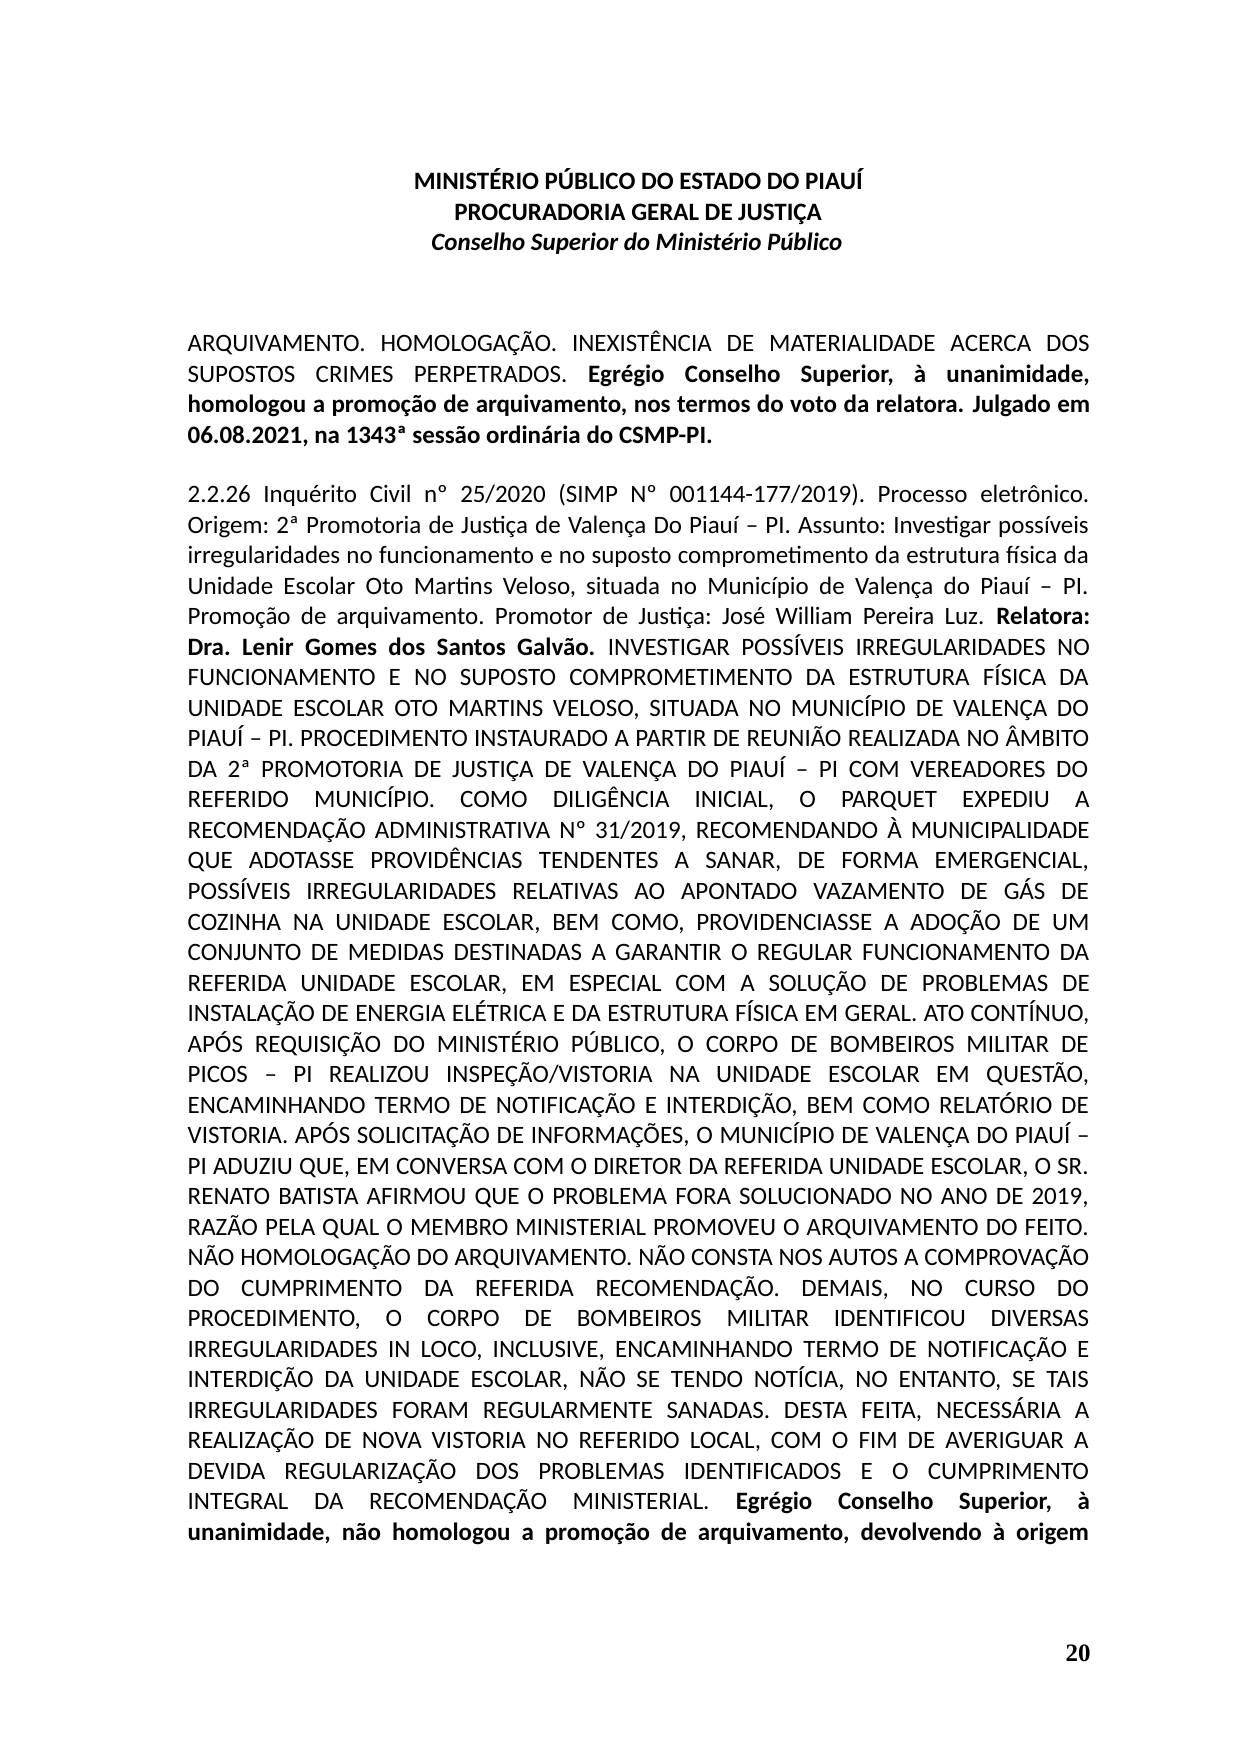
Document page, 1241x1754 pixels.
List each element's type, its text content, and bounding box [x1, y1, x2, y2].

text 2.2.26 Inquérito Civil nº 25/2020 (SIMP Nº 001144-177/2019). Processo eletrônico. Origem: 2ª Promotoria de Justiça de Valença Do Piauí – PI. Assunto: Investigar possíveis irregularidades no funcionamento e no suposto comprometimento da estrutura física da Unidade Escolar Oto Martins Veloso, situada no Município de Valença do Piauí – PI. Promoção de arquivamento. Promotor de Justiça: José William Pereira Luz. Relatora: Dra. Lenir Gomes dos Santos Galvão. INVESTIGAR POSSÍVEIS IRREGULARIDADES NO FUNCIONAMENTO E NO SUPOSTO COMPROMETIMENTO DA ESTRUTURA FÍSICA DA UNIDADE ESCOLAR OTO MARTINS VELOSO, SITUADA NO MUNICÍPIO DE VALENÇA DO PIAUÍ – PI. PROCEDIMENTO INSTAURADO A PARTIR DE REUNIÃO REALIZADA NO ÂMBITO DA 2ª PROMOTORIA DE JUSTIÇA DE VALENÇA DO PIAUÍ – PI COM VEREADORES DO REFERIDO MUNICÍPIO. COMO DILIGÊNCIA INICIAL, O PARQUET EXPEDIU A RECOMENDAÇÃO ADMINISTRATIVA Nº 31/2019, RECOMENDANDO À MUNICIPALIDADE QUE ADOTASSE PROVIDÊNCIAS TENDENTES A SANAR, DE FORMA EMERGENCIAL, POSSÍVEIS IRREGULARIDADES RELATIVAS AO APONTADO VAZAMENTO DE GÁS DE COZINHA NA UNIDADE ESCOLAR, BEM COMO, PROVIDENCIASSE A ADOÇÃO DE UM CONJUNTO DE MEDIDAS DESTINADAS A GARANTIR O REGULAR FUNCIONAMENTO DA REFERIDA UNIDADE ESCOLAR, EM ESPECIAL COM A SOLUÇÃO DE PROBLEMAS DE INSTALAÇÃO DE ENERGIA ELÉTRICA E DA ESTRUTURA FÍSICA EM GERAL. ATO CONTÍNUO, APÓS REQUISIÇÃO DO MINISTÉRIO PÚBLICO, O CORPO DE BOMBEIROS MILITAR DE PICOS – PI REALIZOU INSPEÇÃO/VISTORIA NA UNIDADE ESCOLAR EM QUESTÃO, ENCAMINHANDO TERMO DE NOTIFICAÇÃO E INTERDIÇÃO, BEM COMO RELATÓRIO DE VISTORIA. APÓS SOLICITAÇÃO DE INFORMAÇÕES, O MUNICÍPIO DE VALENÇA DO PIAUÍ – PI ADUZIU QUE, EM CONVERSA COM O DIRETOR DA REFERIDA UNIDADE ESCOLAR, O SR. RENATO BATISTA AFIRMOU QUE O PROBLEMA FORA SOLUCIONADO NO ANO DE 2019, RAZÃO PELA QUAL O MEMBRO MINISTERIAL PROMOVEU O ARQUIVAMENTO DO FEITO. NÃO HOMOLOGAÇÃO DO ARQUIVAMENTO. NÃO CONSTA NOS AUTOS A COMPROVAÇÃO DO CUMPRIMENTO DA REFERIDA RECOMENDAÇÃO. DEMAIS, NO CURSO DO PROCEDIMENTO, O CORPO DE BOMBEIROS MILITAR IDENTIFICOU DIVERSAS IRREGULARIDADES IN LOCO, INCLUSIVE, ENCAMINHANDO TERMO DE NOTIFICAÇÃO E INTERDIÇÃO DA UNIDADE ESCOLAR, NÃO SE TENDO NOTÍCIA, NO ENTANTO, SE TAIS IRREGULARIDADES FORAM REGULARMENTE SANADAS. DESTA FEITA, NECESSÁRIA A REALIZAÇÃO DE NOVA VISTORIA NO REFERIDO LOCAL, COM O FIM DE AVERIGUAR A DEVIDA REGULARIZAÇÃO DOS PROBLEMAS IDENTIFICADOS E O CUMPRIMENTO INTEGRAL DA RECOMENDAÇÃO MINISTERIAL. Egrégio Conselho Superior, à unanimidade, não homologou a promoção de arquivamento, devolvendo à origem [187, 478, 1090, 1547]
text ARQUIVAMENTO. HOMOLOGAÇÃO. INEXISTÊNCIA DE MATERIALIDADE ACERCA DOS SUPOSTOS CRIMES PERPETRADOS. Egrégio Conselho Superior, à unanimidade, homologou a promoção de arquivamento, nos termos do voto da relatora. Julgado em 06.08.2021, na 1343ª sessão ordinária do CSMP-PI. [187, 327, 1090, 449]
